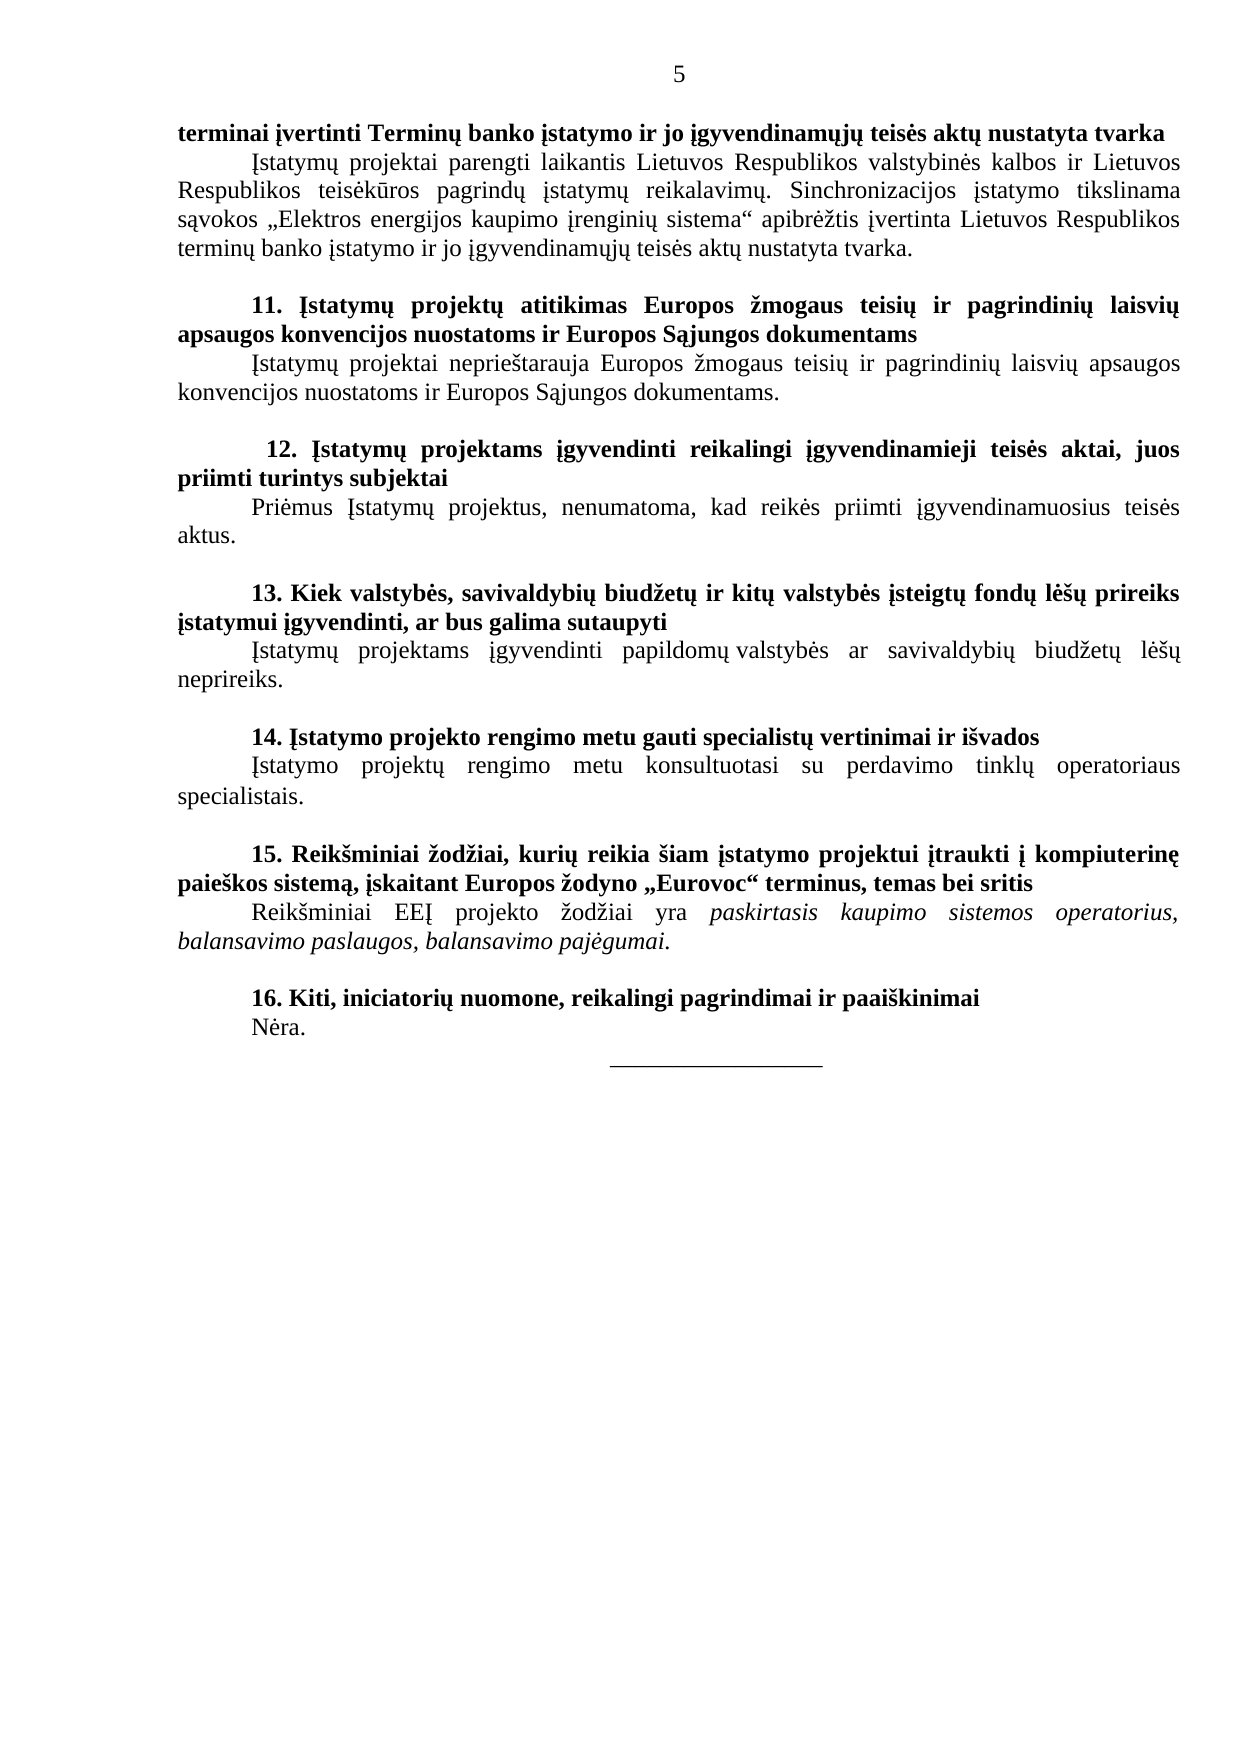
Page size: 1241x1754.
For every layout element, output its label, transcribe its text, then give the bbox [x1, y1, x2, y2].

text Įstatymų projektai parengti laikantis Lietuvos Respublikos valstybinės kalbos ir Lietuvos Respublikos teisėkūros pagrindų įstatymų reikalavimų. Sinchronizacijos įstatymo tikslinama sąvokos „Elektros energijos kaupimo įrenginių sistema“ apibrėžtis įvertinta Lietuvos Respublikos terminų banko įstatymo ir jo įgyvendinamųjų teisės aktų nustatyta tvarka. [177, 147, 1181, 262]
text terminai įvertinti Terminų banko įstatymo ir jo įgyvendinamųjų teisės aktų nustatyta tvarka [177, 118, 1181, 147]
text Įstatymų projektai neprieštarauja Europos žmogaus teisių ir pagrindinių laisvių apsaugos konvencijos nuostatoms ir Europos Sąjungos dokumentams. [177, 348, 1181, 406]
text _________________ [177, 1041, 1181, 1069]
text Nėra. [177, 1012, 1181, 1041]
text Priėmus Įstatymų projektus, nenumatoma, kad reikės priimti įgyvendinamuosius teisės aktus. [177, 492, 1181, 549]
text 11. Įstatymų projektų atitikimas Europos žmogaus teisių ir pagrindinių laisvių apsaugos konvencijos nuostatoms ir Europos Sąjungos dokumentams [177, 291, 1181, 348]
text 15. Reikšminiai žodžiai, kurių reikia šiam įstatymo projektui įtraukti į kompiuterinę paieškos sistemą, įskaitant Europos žodyno „Eurovoc“ terminus, temas bei sritis [177, 839, 1181, 897]
text Įstatymų projektams įgyvendinti papildomų valstybės ar savivaldybių biudžetų lėšų neprireiks. [177, 636, 1181, 693]
text 12. Įstatymų projektams įgyvendinti reikalingi įgyvendinamieji teisės aktai, juos priimti turintys subjektai [177, 434, 1181, 492]
text Reikšminiai EEĮ projekto žodžiai yra paskirtasis kaupimo sistemos operatorius, balansavimo paslaugos, balansavimo pajėgumai. [177, 897, 1181, 954]
text Įstatymo projektų rengimo metu konsultuotasi su perdavimo tinklų operatoriaus specialistais. [177, 751, 1181, 809]
text 14. Įstatymo projekto rengimo metu gauti specialistų vertinimai ir išvados [177, 722, 1181, 751]
text 16. Kiti, iniciatorių nuomone, reikalingi pagrindimai ir paaiškinimai [177, 983, 1181, 1012]
text 13. Kiek valstybės, savivaldybių biudžetų ir kitų valstybės įsteigtų fondų lėšų prireiks įstatymui įgyvendinti, ar bus galima sutaupyti [177, 578, 1181, 636]
